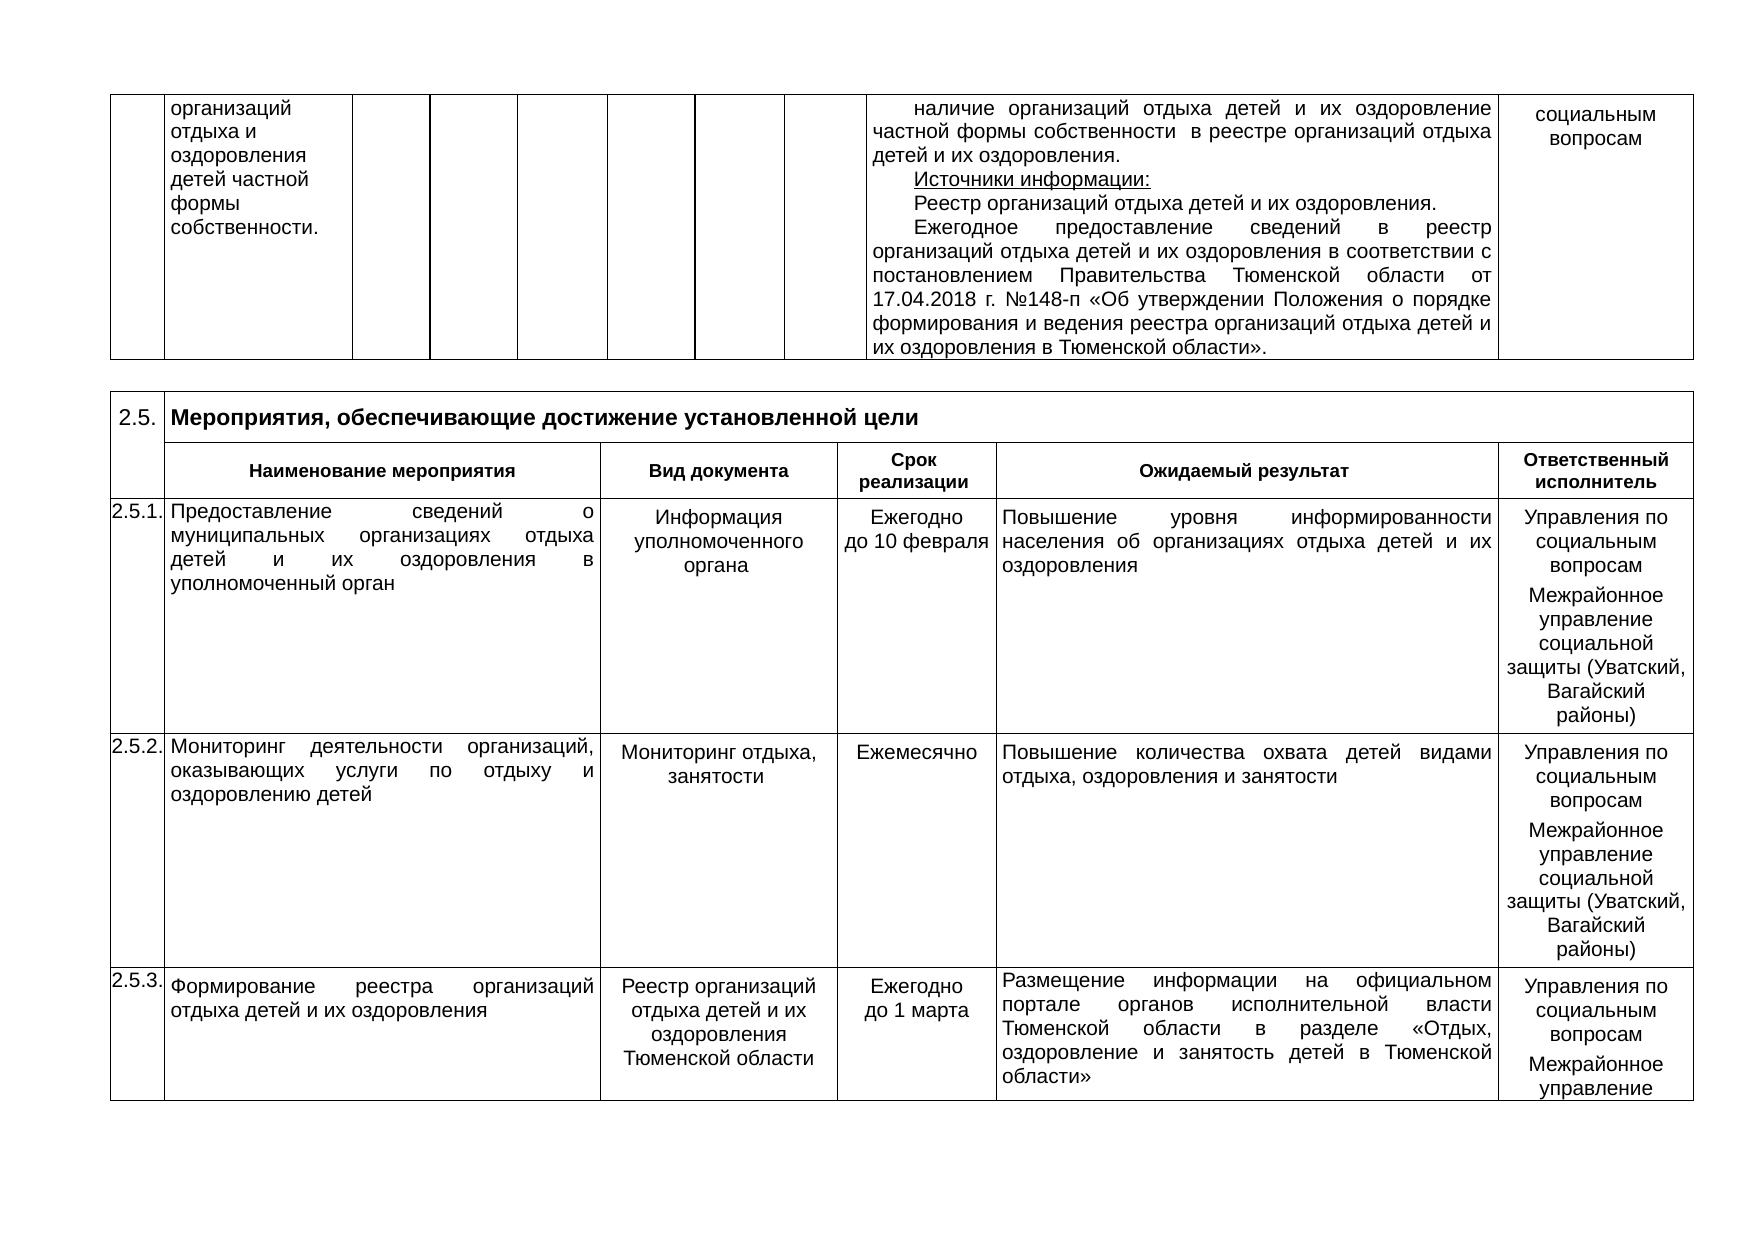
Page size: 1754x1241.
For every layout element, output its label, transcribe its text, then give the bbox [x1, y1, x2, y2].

table_cell 2.5.2. [111, 734, 164, 967]
table_cell [353, 95, 429, 359]
table_cell Управления по социальным вопросам Межрайонное управление [1499, 968, 1693, 1100]
table_cell Размещение информации на официальном портале органов исполнительной власти Тюменской области в разделе «Отдых, оздоровление и занятость детей в Тюменской области» [997, 968, 1498, 1100]
table_cell наличие организаций отдыха детей и их оздоровление частной формы собственности в реестре организаций отдыха детей и их оздоровления. Источники информации: Реестр организаций отдыха детей и их оздоровления. Ежегодное предоставление сведений в реестр организаций отдыха детей и их оздоровления в соответствии с постановлением Правительства Тюменской области от 17.04.2018 г. №148-п «Об утверждении Положения о порядке формирования и ведения реестра организаций отдыха детей и их оздоровления в Тюменской области». [867, 95, 1498, 359]
table_cell Повышение уровня информированности населения об организациях отдыха детей и их оздоровления [997, 499, 1498, 733]
table_cell Ежемесячно [838, 734, 996, 967]
table_cell Вид документа [601, 443, 837, 498]
table_cell 2.5.3. [111, 968, 164, 1100]
table_cell Формирование реестра организаций отдыха детей и их оздоровления [165, 968, 600, 1100]
table_cell Мониторинг отдыха, занятости [601, 734, 837, 967]
table_cell Повышение количества охвата детей видами отдыха, оздоровления и занятости [997, 734, 1498, 967]
table_cell Информация уполномоченного органа [601, 499, 837, 733]
table_cell Управления по социальным вопросам Межрайонное управление социальной защиты (Уватский, Вагайский районы) [1499, 499, 1693, 733]
table_cell Срок реализации [838, 443, 996, 498]
table_cell 2.5.1. [111, 499, 164, 733]
table_cell Предоставление сведений о муниципальных организациях отдыха детей и их оздоровления в уполномоченный орган [165, 499, 600, 733]
table_cell Ежегодно до 10 февраля [838, 499, 996, 733]
table_cell социальным вопросам [1499, 95, 1693, 359]
table_cell Управления по социальным вопросам Межрайонное управление социальной защиты (Уватский, Вагайский районы) [1499, 734, 1693, 967]
table_cell [431, 95, 517, 359]
table_cell Наименование мероприятия [165, 443, 600, 498]
table_header Мероприятия, обеспечивающие достижение установленной цели [165, 392, 1693, 442]
table_header [111, 95, 164, 359]
table_cell [696, 95, 784, 359]
table_cell Мониторинг деятельности организаций, оказывающих услуги по отдыху и оздоровлению детей [165, 734, 600, 967]
table_cell Ежегодно до 1 марта [838, 968, 996, 1100]
table_cell организаций отдыха и оздоровления детей частной формы собственности. [165, 95, 352, 359]
table_cell Реестр организаций отдыха детей и их оздоровления Тюменской области [601, 968, 837, 1100]
table_cell [518, 95, 607, 359]
table_cell [785, 95, 866, 359]
table_cell Ответственный исполнитель [1499, 443, 1693, 498]
table_cell Ожидаемый результат [997, 443, 1498, 498]
table_header 2.5. [111, 392, 164, 498]
table_cell [608, 95, 694, 359]
